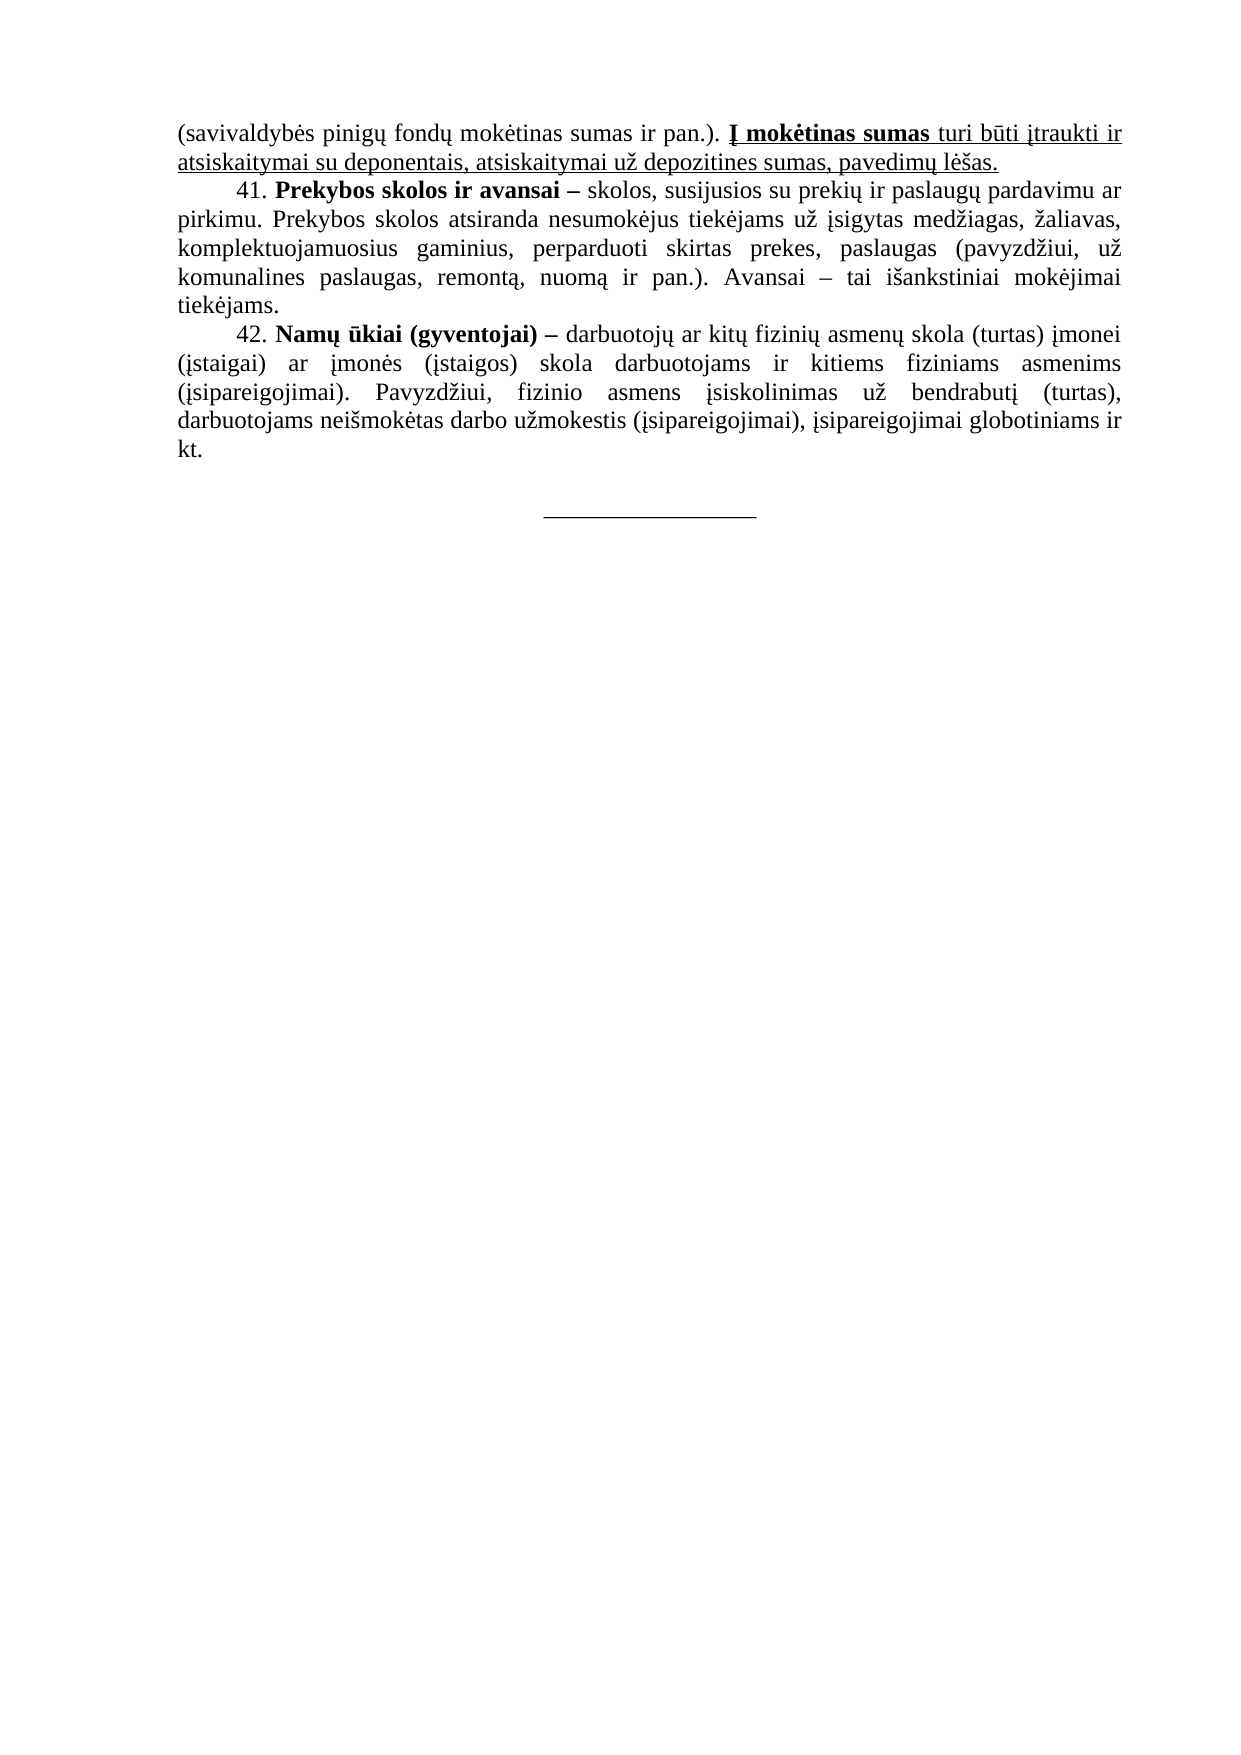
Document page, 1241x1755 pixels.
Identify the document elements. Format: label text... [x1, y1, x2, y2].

text (savivaldybės pinigų fondų mokėtinas sumas ir pan.). Į mokėtinas sumas turi būti įtraukti ir atsiskaitymai su deponentais, atsiskaitymai už depozitines sumas, pavedimų lėšas. [177, 118, 1122, 176]
text 41. Prekybos skolos ir avansai – skolos, susijusios su prekių ir paslaugų pardavimu ar pirkimu. Prekybos skolos atsiranda nesumokėjus tiekėjams už įsigytas medžiagas, žaliavas, komplektuojamuosius gaminius, perparduoti skirtas prekes, paslaugas (pavyzdžiui, už komunalines paslaugas, remontą, nuomą ir pan.). Avansai – tai išankstiniai mokėjimai tiekėjams. [177, 176, 1122, 319]
text _________________ [177, 492, 1122, 521]
text 42. Namų ūkiai (gyventojai) – darbuotojų ar kitų fizinių asmenų skola (turtas) įmonei (įstaigai) ar įmonės (įstaigos) skola darbuotojams ir kitiems fiziniams asmenims (įsipareigojimai). Pavyzdžiui, fizinio asmens įsiskolinimas už bendrabutį (turtas), darbuotojams neišmokėtas darbo užmokestis (įsipareigojimai), įsipareigojimai globotiniams ir kt. [177, 319, 1122, 463]
